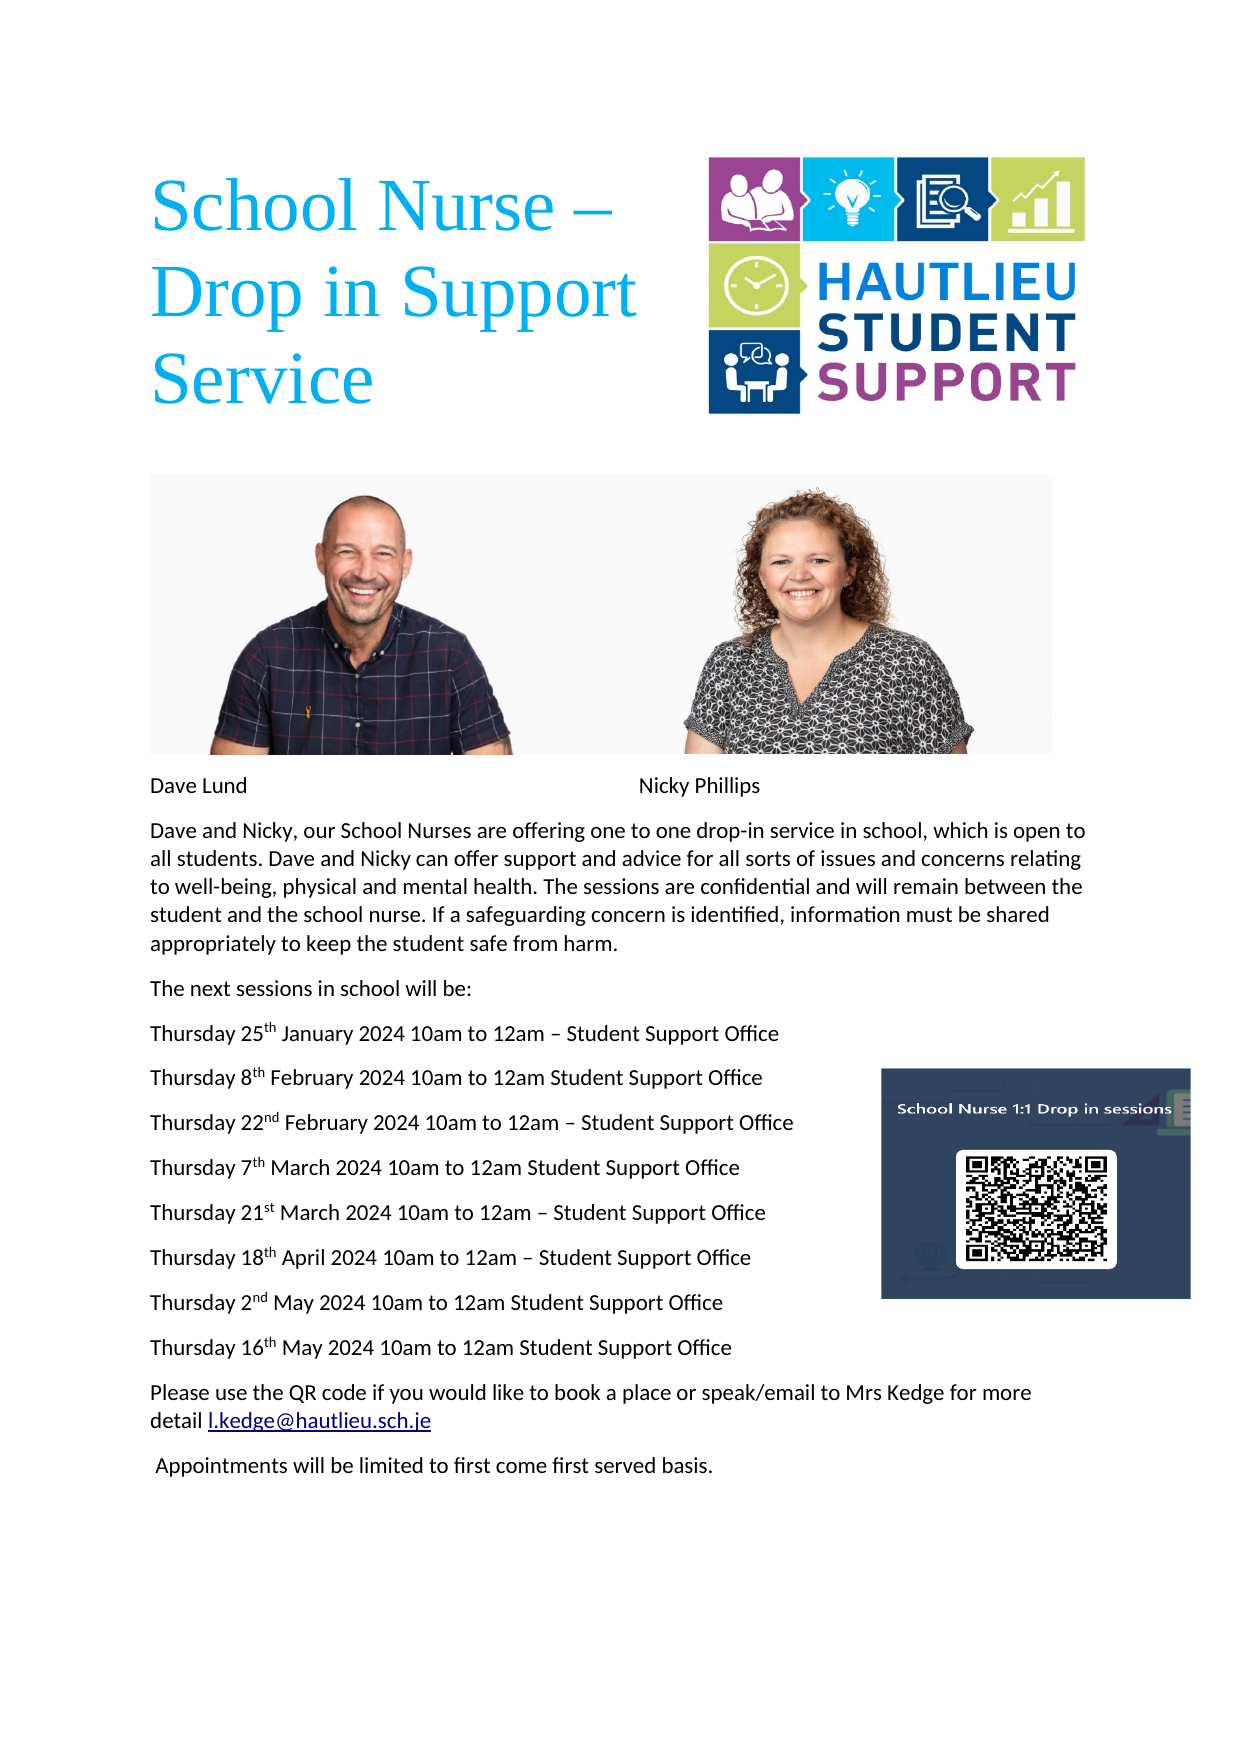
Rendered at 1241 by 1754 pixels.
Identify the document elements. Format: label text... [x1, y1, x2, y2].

text School Nurse – Drop in Support Service [150, 160, 702, 419]
text Thursday 2nd May 2024 10am to 12am Student Support Office [150, 1288, 1090, 1316]
text Please use the QR code if you would like to book a place or speak/email to Mrs Kedge for more detail l.kedge@hautlieu.sch.je [150, 1378, 1090, 1434]
text Dave Lund Nicky Phillips [150, 771, 1090, 799]
text Thursday 25th January 2024 10am to 12am – Student Support Office [150, 1019, 1090, 1047]
text Thursday 16th May 2024 10am to 12am Student Support Office [150, 1333, 1090, 1361]
text Dave and Nicky, our School Nurses are offering one to one drop-in service in school, which is open to all students. Dave and Nicky can offer support and advice for all sorts of issues and concerns relating to well-being, physical and mental health. The sessions are confidential and will remain between the student and the school nurse. If a safeguarding concern is identified, information must be shared appropriately to keep the student safe from harm. [150, 816, 1090, 957]
text Appointments will be limited to first come first served basis. [150, 1451, 1090, 1479]
text Thursday 22nd February 2024 10am to 12am – Student Support Office [150, 1108, 881, 1136]
text Thursday 18th April 2024 10am to 12am – Student Support Office [150, 1243, 881, 1271]
text The next sessions in school will be: [150, 974, 1090, 1002]
text Thursday 7th March 2024 10am to 12am Student Support Office [150, 1153, 881, 1181]
text Thursday 21st March 2024 10am to 12am – Student Support Office [150, 1198, 881, 1226]
text Thursday 8th February 2024 10am to 12am Student Support Office [150, 1063, 1090, 1092]
